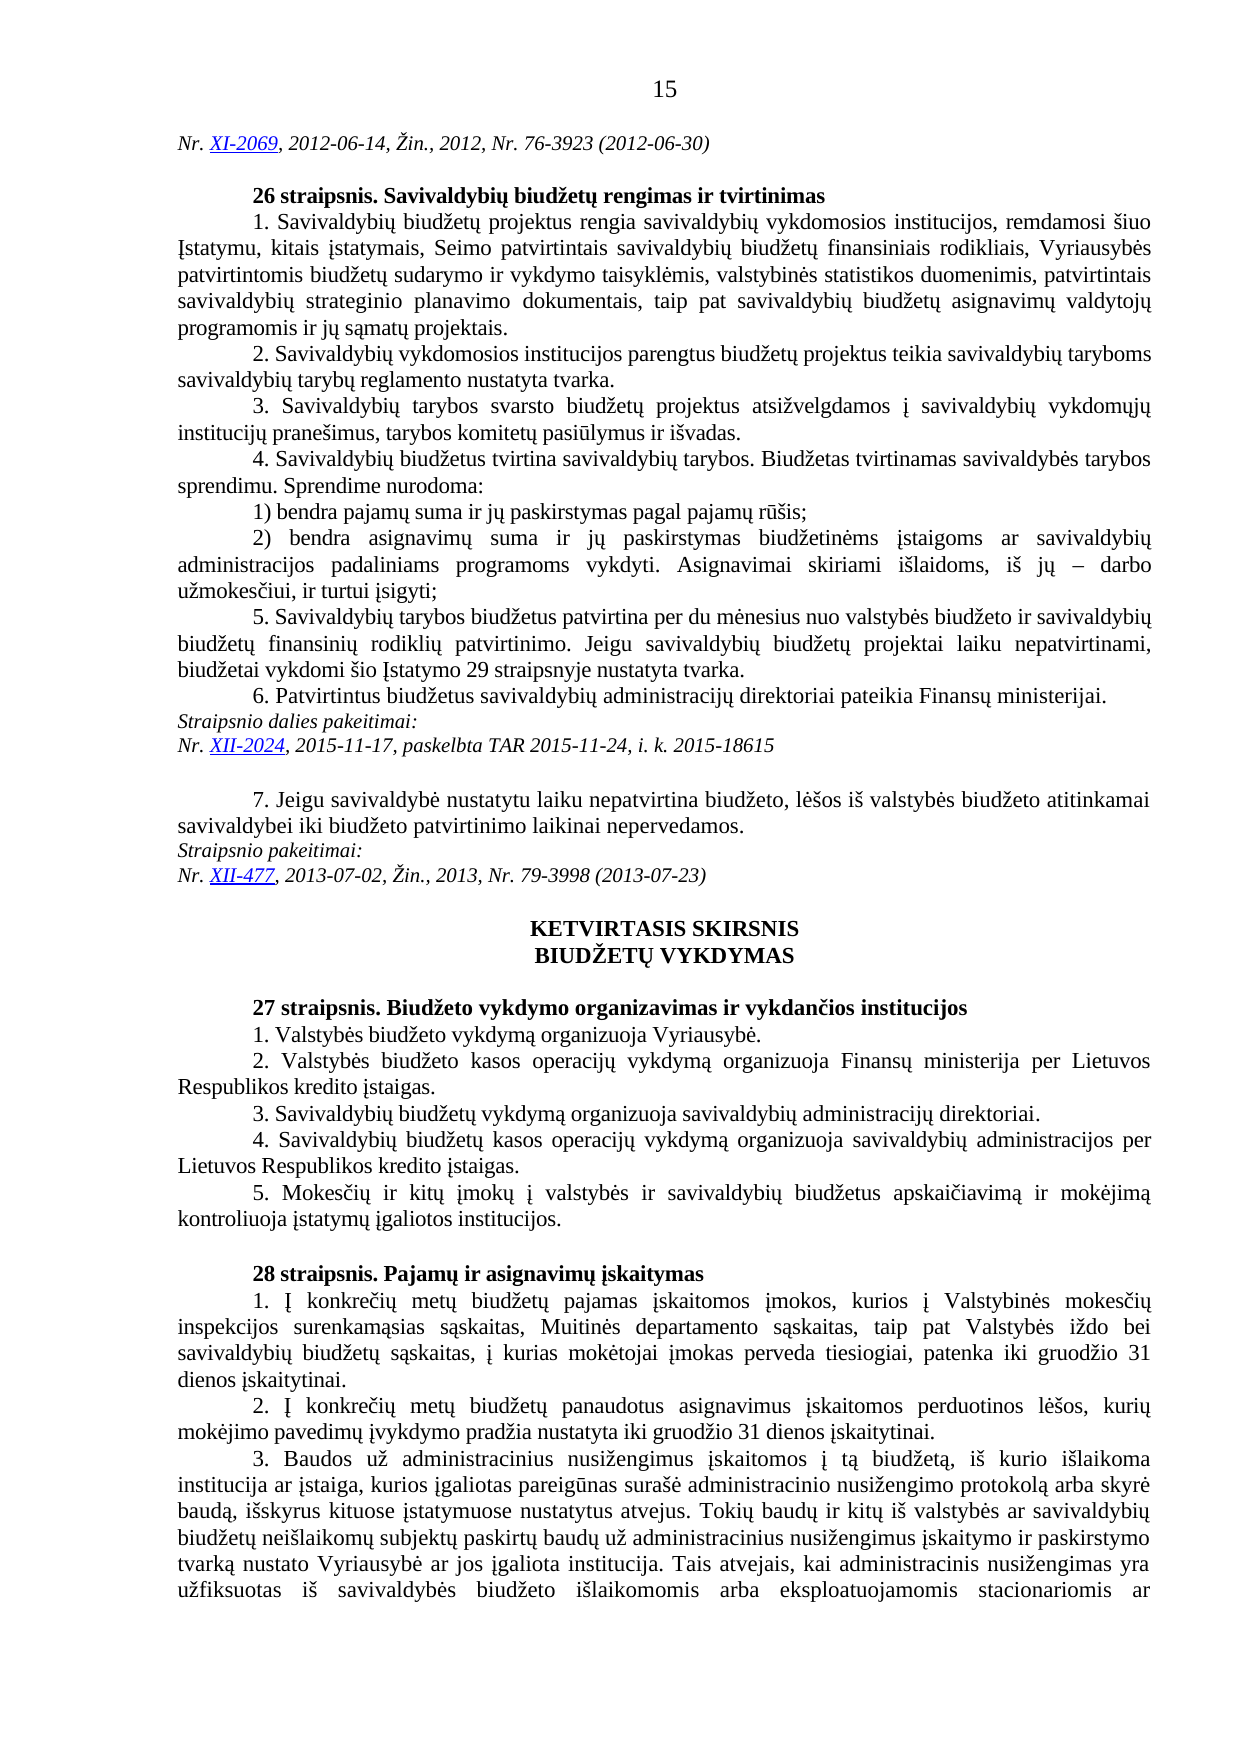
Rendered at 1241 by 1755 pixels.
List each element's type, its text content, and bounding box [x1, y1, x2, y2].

text 1. Valstybės biudžeto vykdymą organizuoja Vyriausybė. [177, 1021, 1152, 1047]
text 4. Savivaldybių biudžetus tvirtina savivaldybių tarybos. Biudžetas tvirtinamas savivaldybės tarybos sprendimu. Sprendime nurodoma: [177, 445, 1152, 498]
text 3. Savivaldybių tarybos svarsto biudžetų projektus atsižvelgdamos į savivaldybių vykdomųjų institucijų pranešimus, tarybos komitetų pasiūlymus ir išvadas. [177, 393, 1152, 445]
text 6. Patvirtintus biudžetus savivaldybių administracijų direktoriai pateikia Finansų ministerijai. [177, 682, 1152, 709]
text 1. Į konkrečių metų biudžetų pajamas įskaitomos įmokos, kurios į Valstybinės mokesčių inspekcijos surenkamąsias sąskaitas, Muitinės departamento sąskaitas, taip pat Valstybės iždo bei savivaldybių biudžetų sąskaitas, į kurias mokėtojai įmokas perveda tiesiogiai, patenka iki gruodžio 31 dienos įskaitytinai. [177, 1287, 1152, 1392]
text Straipsnio pakeitimai: [177, 838, 1152, 862]
text 5. Savivaldybių tarybos biudžetus patvirtina per du mėnesius nuo valstybės biudžeto ir savivaldybių biudžetų finansinių rodiklių patvirtinimo. Jeigu savivaldybių biudžetų projektai laiku nepatvirtinami, biudžetai vykdomi šio Įstatymo 29 straipsnyje nustatyta tvarka. [177, 603, 1152, 682]
text Nr. XI-2069, 2012-06-14, Žin., 2012, Nr. 76-3923 (2012-06-30) [177, 131, 1152, 155]
text 5. Mokesčių ir kitų įmokų į valstybės ir savivaldybių biudžetus apskaičiavimą ir mokėjimą kontroliuoja įstatymų įgaliotos institucijos. [177, 1179, 1152, 1232]
text 7. Jeigu savivaldybė nustatytu laiku nepatvirtina biudžeto, lėšos iš valstybės biudžeto atitinkamai savivaldybei iki biudžeto patvirtinimo laikinai nepervedamos. [177, 786, 1152, 838]
text KETVIRTASIS SKIRSNIS [177, 915, 1152, 942]
text Nr. XII-477, 2013-07-02, Žin., 2013, Nr. 79-3998 (2013-07-23) [177, 862, 1152, 887]
text 2) bendra asignavimų suma ir jų paskirstymas biudžetinėms įstaigoms ar savivaldybių administracijos padaliniams programoms vykdyti. Asignavimai skiriami išlaidoms, iš jų – darbo užmokesčiui, ir turtui įsigyti; [177, 524, 1152, 603]
text Straipsnio dalies pakeitimai: [177, 709, 1152, 733]
text 2. Valstybės biudžeto kasos operacijų vykdymą organizuoja Finansų ministerija per Lietuvos Respublikos kredito įstaigas. [177, 1047, 1152, 1100]
text 1. Savivaldybių biudžetų projektus rengia savivaldybių vykdomosios institucijos, remdamosi šiuo Įstatymu, kitais įstatymais, Seimo patvirtintais savivaldybių biudžetų finansiniais rodikliais, Vyriausybės patvirtintomis biudžetų sudarymo ir vykdymo taisyklėmis, valstybinės statistikos duomenimis, patvirtintais savivaldybių strateginio planavimo dokumentais, taip pat savivaldybių biudžetų asignavimų valdytojų programomis ir jų sąmatų projektais. [177, 208, 1152, 340]
text 3. Baudos už administracinius nusižengimus įskaitomos į tą biudžetą, iš kurio išlaikoma institucija ar įstaiga, kurios įgaliotas pareigūnas surašė administracinio nusižengimo protokolą arba skyrė baudą, išskyrus kituose įstatymuose nustatytus atvejus. Tokių baudų ir kitų iš valstybės ar savivaldybių biudžetų neišlaikomų subjektų paskirtų baudų už administracinius nusižengimus įskaitymo ir paskirstymo tvarką nustato Vyriausybė ar jos įgaliota institucija. Tais atvejais, kai administracinis nusižengimas yra užfiksuotas iš savivaldybės biudžeto išlaikomomis arba eksploatuojamomis stacionariomis ar [177, 1445, 1152, 1603]
text 1) bendra pajamų suma ir jų paskirstymas pagal pajamų rūšis; [177, 498, 1152, 524]
text 27 straipsnis. Biudžeto vykdymo organizavimas ir vykdančios institucijos [252, 994, 1152, 1021]
text 4. Savivaldybių biudžetų kasos operacijų vykdymą organizuoja savivaldybių administracijos per Lietuvos Respublikos kredito įstaigas. [177, 1126, 1152, 1179]
text 2. Savivaldybių vykdomosios institucijos parengtus biudžetų projektus teikia savivaldybių taryboms savivaldybių tarybų reglamento nustatyta tvarka. [177, 340, 1152, 393]
text 2. Į konkrečių metų biudžetų panaudotus asignavimus įskaitomos perduotinos lėšos, kurių mokėjimo pavedimų įvykdymo pradžia nustatyta iki gruodžio 31 dienos įskaitytinai. [177, 1392, 1152, 1445]
text 26 straipsnis. Savivaldybių biudžetų rengimas ir tvirtinimas [252, 182, 1152, 208]
text 28 straipsnis. Pajamų ir asignavimų įskaitymas [177, 1260, 1152, 1287]
text BIUDŽETŲ VYKDYMAS [177, 942, 1152, 968]
text 3. Savivaldybių biudžetų vykdymą organizuoja savivaldybių administracijų direktoriai. [177, 1100, 1152, 1126]
text Nr. XII-2024, 2015-11-17, paskelbta TAR 2015-11-24, i. k. 2015-18615 [177, 733, 1152, 757]
